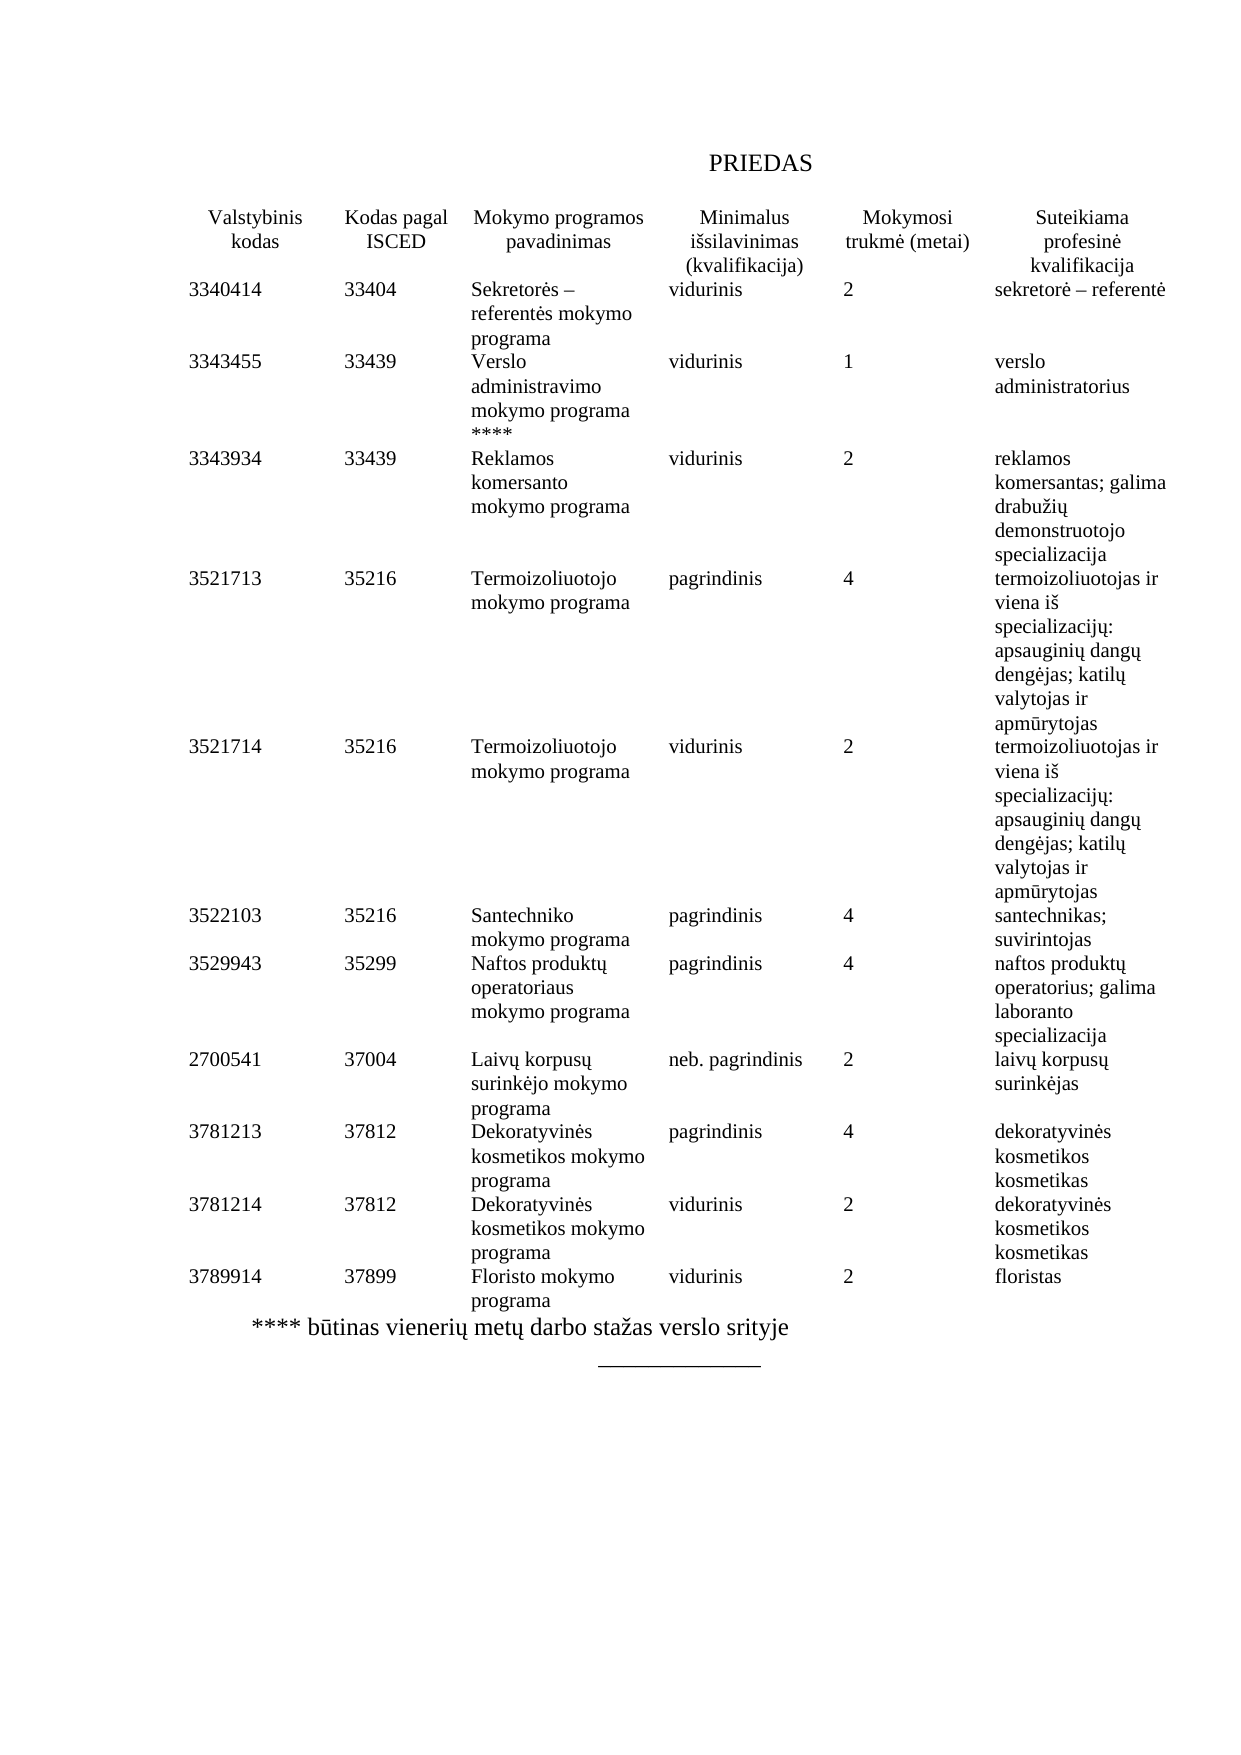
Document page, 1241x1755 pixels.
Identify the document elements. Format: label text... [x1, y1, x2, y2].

table_cell 4 [832, 951, 983, 1047]
table_header Minimalus išsilavinimas (kvalifikacija) [657, 205, 832, 277]
table_cell Naftos produktų operatoriaus mokymo programa [460, 951, 657, 1047]
table_cell 37812 [333, 1192, 459, 1264]
table_cell 4 [832, 1120, 983, 1192]
table_cell 2 [832, 735, 983, 903]
table_cell pagrindinis [657, 1120, 832, 1192]
table_cell dekoratyvinės kosmetikos kosmetikas [983, 1192, 1181, 1264]
table_cell Santechniko mokymo programa [460, 903, 657, 951]
table_cell 3521713 [177, 566, 333, 734]
table_cell 33404 [333, 277, 459, 349]
table_cell Reklamos komersanto mokymo programa [460, 446, 657, 566]
text Priedas [177, 148, 1181, 176]
table_cell Floristo mokymo programa [460, 1264, 657, 1312]
table_cell 2 [832, 1264, 983, 1312]
table_cell santechnikas; suvirintojas [983, 903, 1181, 951]
table_cell 3521714 [177, 735, 333, 903]
table_cell pagrindinis [657, 566, 832, 734]
table_cell sekretorė – referentė [983, 277, 1181, 349]
table_cell 2 [832, 1192, 983, 1264]
table_cell reklamos komersantas; galima drabužių demonstruotojo specializacija [983, 446, 1181, 566]
table_cell pagrindinis [657, 903, 832, 951]
table_cell 3340414 [177, 277, 333, 349]
table_cell 3781214 [177, 1192, 333, 1264]
table_cell verslo administratorius [983, 350, 1181, 446]
table_cell 3343934 [177, 446, 333, 566]
table_cell 33439 [333, 350, 459, 446]
table_cell Laivų korpusų surinkėjo mokymo programa [460, 1047, 657, 1119]
table_cell 35216 [333, 735, 459, 903]
table_cell Dekoratyvinės kosmetikos mokymo programa [460, 1192, 657, 1264]
table_cell 37004 [333, 1047, 459, 1119]
table_cell Sekretorės – referentės mokymo programa [460, 277, 657, 349]
table_cell 1 [832, 350, 983, 446]
table_cell 35216 [333, 903, 459, 951]
table_cell laivų korpusų surinkėjas [983, 1047, 1181, 1119]
table_cell 33439 [333, 446, 459, 566]
table_cell 2 [832, 277, 983, 349]
table_cell vidurinis [657, 446, 832, 566]
table_header Valstybinis kodas [177, 205, 333, 277]
text **** būtinas vienerių metų darbo stažas verslo srityje [177, 1312, 1181, 1341]
table_cell termoizoliuotojas ir viena iš specializacijų: apsauginių dangų dengėjas; katilų valytojas ir apmūrytojas [983, 735, 1181, 903]
table_cell neb. pagrindinis [657, 1047, 832, 1119]
table_header Suteikiama profesinė kvalifikacija [983, 205, 1181, 277]
table_cell vidurinis [657, 277, 832, 349]
table_cell 2 [832, 1047, 983, 1119]
table_cell Termoizoliuotojo mokymo programa [460, 566, 657, 734]
table_header Mokymosi trukmė (metai) [832, 205, 983, 277]
table_cell 3522103 [177, 903, 333, 951]
table_cell pagrindinis [657, 951, 832, 1047]
table_cell 3529943 [177, 951, 333, 1047]
table_cell 3789914 [177, 1264, 333, 1312]
table_header Kodas pagal ISCED [333, 205, 459, 277]
table_cell Termoizoliuotojo mokymo programa [460, 735, 657, 903]
table_cell Dekoratyvinės kosmetikos mokymo programa [460, 1120, 657, 1192]
table_cell 4 [832, 566, 983, 734]
table_cell 37812 [333, 1120, 459, 1192]
table_cell 3343455 [177, 350, 333, 446]
table_cell 37899 [333, 1264, 459, 1312]
table_cell 2700541 [177, 1047, 333, 1119]
table_cell floristas [983, 1264, 1181, 1312]
table_header Mokymo programos pavadinimas [460, 205, 657, 277]
text _____________ [177, 1341, 1181, 1369]
table_cell vidurinis [657, 350, 832, 446]
table_cell 35299 [333, 951, 459, 1047]
table_cell Verslo administravimo mokymo programa **** [460, 350, 657, 446]
table_cell vidurinis [657, 1192, 832, 1264]
table_cell dekoratyvinės kosmetikos kosmetikas [983, 1120, 1181, 1192]
table_cell 2 [832, 446, 983, 566]
table_cell vidurinis [657, 735, 832, 903]
table_cell 3781213 [177, 1120, 333, 1192]
table_cell termoizoliuotojas ir viena iš specializacijų: apsauginių dangų dengėjas; katilų valytojas ir apmūrytojas [983, 566, 1181, 734]
table_cell 4 [832, 903, 983, 951]
table_cell vidurinis [657, 1264, 832, 1312]
table_cell naftos produktų operatorius; galima laboranto specializacija [983, 951, 1181, 1047]
table_cell 35216 [333, 566, 459, 734]
